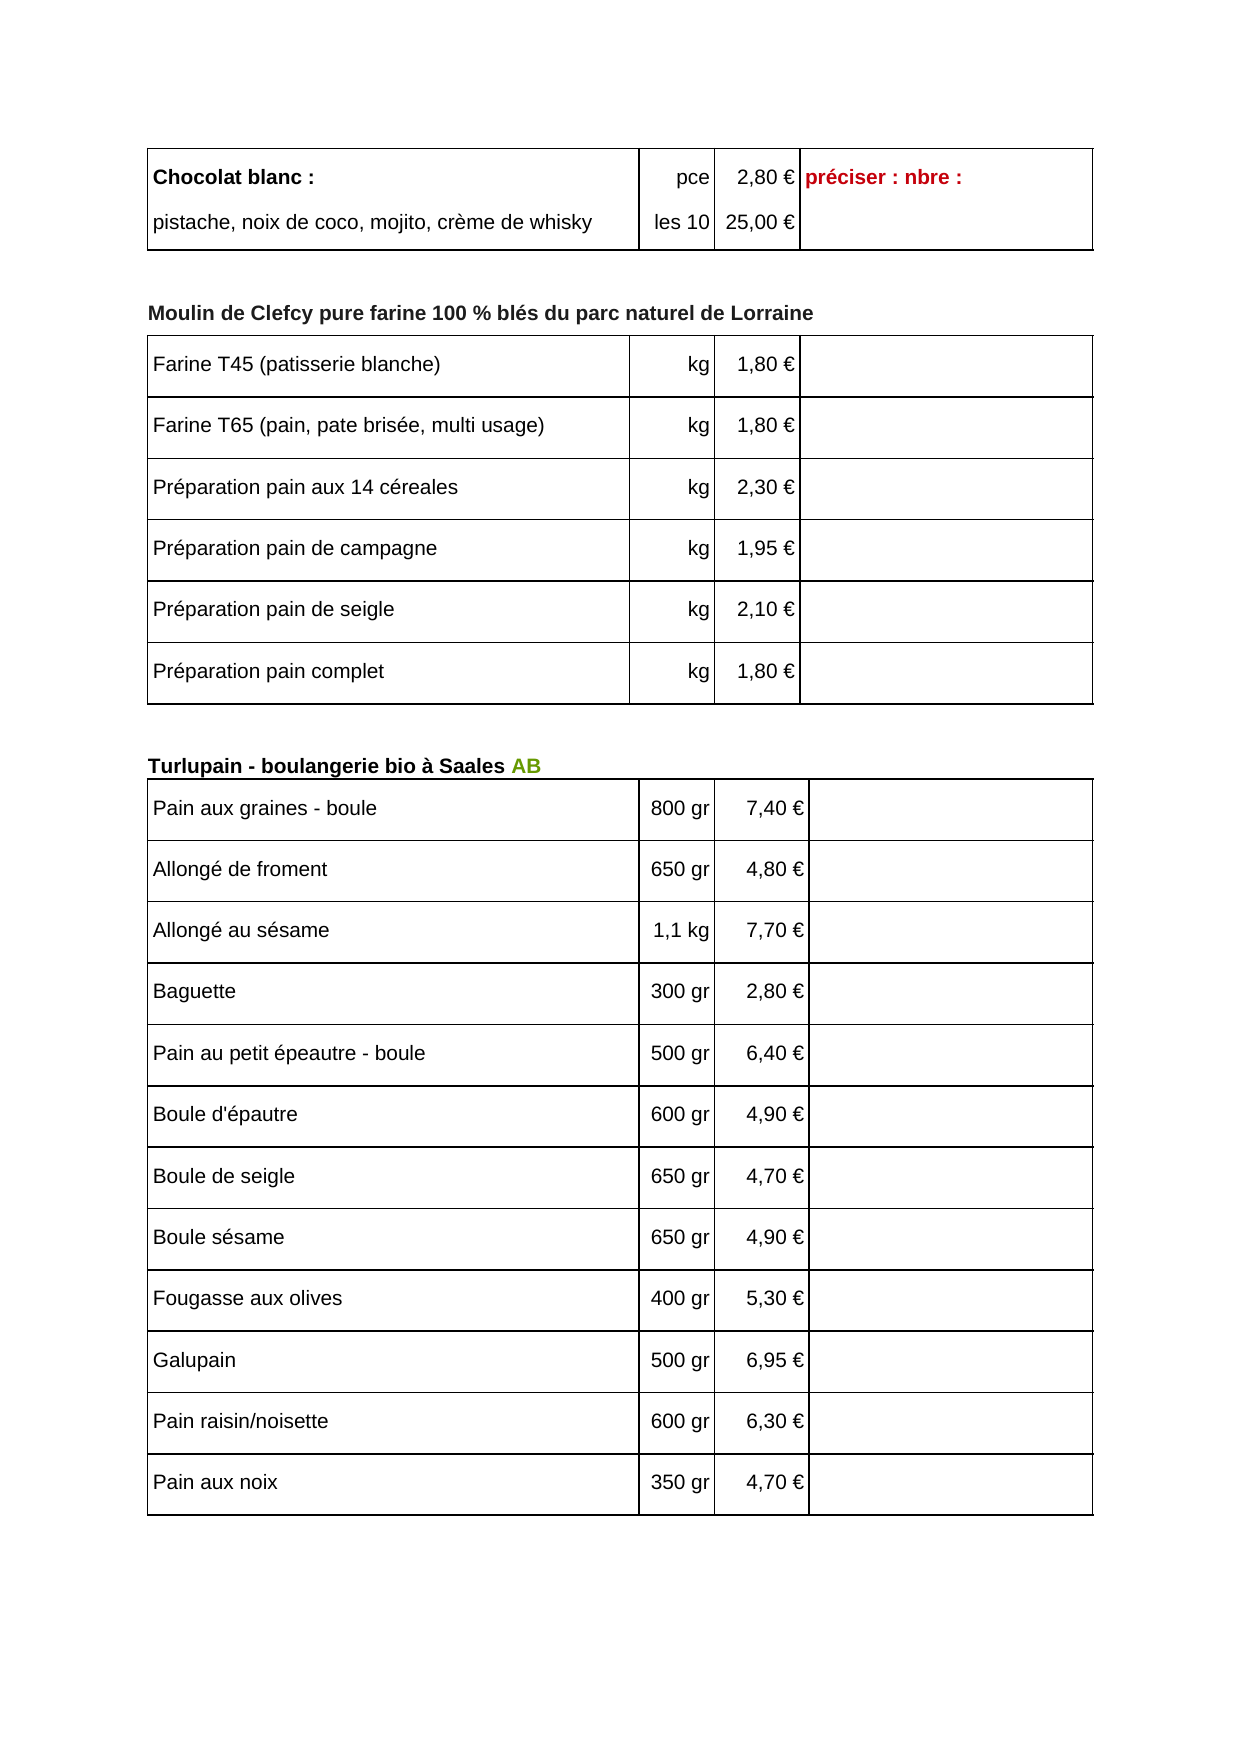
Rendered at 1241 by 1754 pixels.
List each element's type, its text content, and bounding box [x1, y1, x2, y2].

table_cell [801, 459, 1092, 519]
text Moulin de Clefcy pure farine 100 % blés du parc naturel de Lorraine [148, 300, 1093, 324]
table_header Pain aux graines - boule [148, 780, 638, 839]
table_cell Chocolat blanc : pistache, noix de coco, mojito, crème de whisky [148, 149, 638, 249]
table_cell [801, 520, 1092, 580]
table_cell 4,70 € [715, 1455, 808, 1514]
table_cell [810, 1148, 1092, 1208]
table_cell Préparation pain de campagne [148, 520, 629, 580]
table_cell 4,90 € [715, 1087, 808, 1146]
table_cell [810, 1209, 1092, 1269]
table_cell 6,40 € [715, 1025, 808, 1085]
table_cell préciser : nbre : [801, 149, 1092, 249]
table_cell Préparation pain complet [148, 643, 629, 703]
table_cell 1,1 kg [640, 902, 714, 962]
table_header kg [630, 336, 714, 396]
table_cell [810, 1087, 1092, 1146]
table_cell [810, 1271, 1092, 1330]
table_header 800 gr [640, 780, 714, 839]
table_header Farine T45 (patisserie blanche) [148, 336, 629, 396]
table_cell 650 gr [640, 1148, 714, 1208]
table_cell Pain aux noix [148, 1455, 638, 1514]
table_cell [801, 398, 1092, 457]
table_cell 7,70 € [715, 902, 808, 962]
table_cell 600 gr [640, 1393, 714, 1453]
table_cell Galupain [148, 1332, 638, 1392]
table_cell Boule d'épautre [148, 1087, 638, 1146]
table_cell kg [630, 520, 714, 580]
table_cell 350 gr [640, 1455, 714, 1514]
table_cell 1,80 € [715, 643, 799, 703]
table_cell 6,95 € [715, 1332, 808, 1392]
table_cell kg [630, 643, 714, 703]
table_cell Boule de seigle [148, 1148, 638, 1208]
table_cell Préparation pain aux 14 céreales [148, 459, 629, 519]
table_cell 500 gr [640, 1332, 714, 1392]
text Turlupain - boulangerie bio à Saales AB [148, 754, 1093, 778]
table_cell 1,95 € [715, 520, 799, 580]
table_cell kg [630, 459, 714, 519]
table_header [810, 780, 1092, 839]
table_cell Boule sésame [148, 1209, 638, 1269]
table_cell Baguette [148, 964, 638, 1023]
table_cell [801, 582, 1092, 641]
table_cell [801, 643, 1092, 703]
table_cell 650 gr [640, 1209, 714, 1269]
table_cell [810, 964, 1092, 1023]
table_cell [810, 1332, 1092, 1392]
table_cell 2,80 € [715, 964, 808, 1023]
table_cell Pain au petit épeautre - boule [148, 1025, 638, 1085]
table_header 1,80 € [715, 336, 799, 396]
table_cell kg [630, 582, 714, 641]
table_cell 500 gr [640, 1025, 714, 1085]
table_cell [810, 1455, 1092, 1514]
table_cell 650 gr [640, 841, 714, 901]
table_header 7,40 € [715, 780, 808, 839]
table_cell 4,80 € [715, 841, 808, 901]
table_cell 4,90 € [715, 1209, 808, 1269]
table_cell Allongé au sésame [148, 902, 638, 962]
table_header [801, 336, 1092, 396]
table_cell 2,30 € [715, 459, 799, 519]
table_cell Farine T65 (pain, pate brisée, multi usage) [148, 398, 629, 457]
table_cell 600 gr [640, 1087, 714, 1146]
table_cell 5,30 € [715, 1271, 808, 1330]
table_cell 2,10 € [715, 582, 799, 641]
table_cell Préparation pain de seigle [148, 582, 629, 641]
table_cell Allongé de froment [148, 841, 638, 901]
table_cell kg [630, 398, 714, 457]
table_cell 4,70 € [715, 1148, 808, 1208]
table_cell 1,80 € [715, 398, 799, 457]
table_cell [810, 902, 1092, 962]
table_cell 6,30 € [715, 1393, 808, 1453]
table_cell Fougasse aux olives [148, 1271, 638, 1330]
table_cell [810, 1393, 1092, 1453]
table_cell 400 gr [640, 1271, 714, 1330]
table_cell 300 gr [640, 964, 714, 1023]
table_cell pce les 10 [640, 149, 714, 249]
table_cell [810, 841, 1092, 901]
table_cell [810, 1025, 1092, 1085]
table_cell 2,80 € 25,00 € [715, 149, 799, 249]
table_cell Pain raisin/noisette [148, 1393, 638, 1453]
